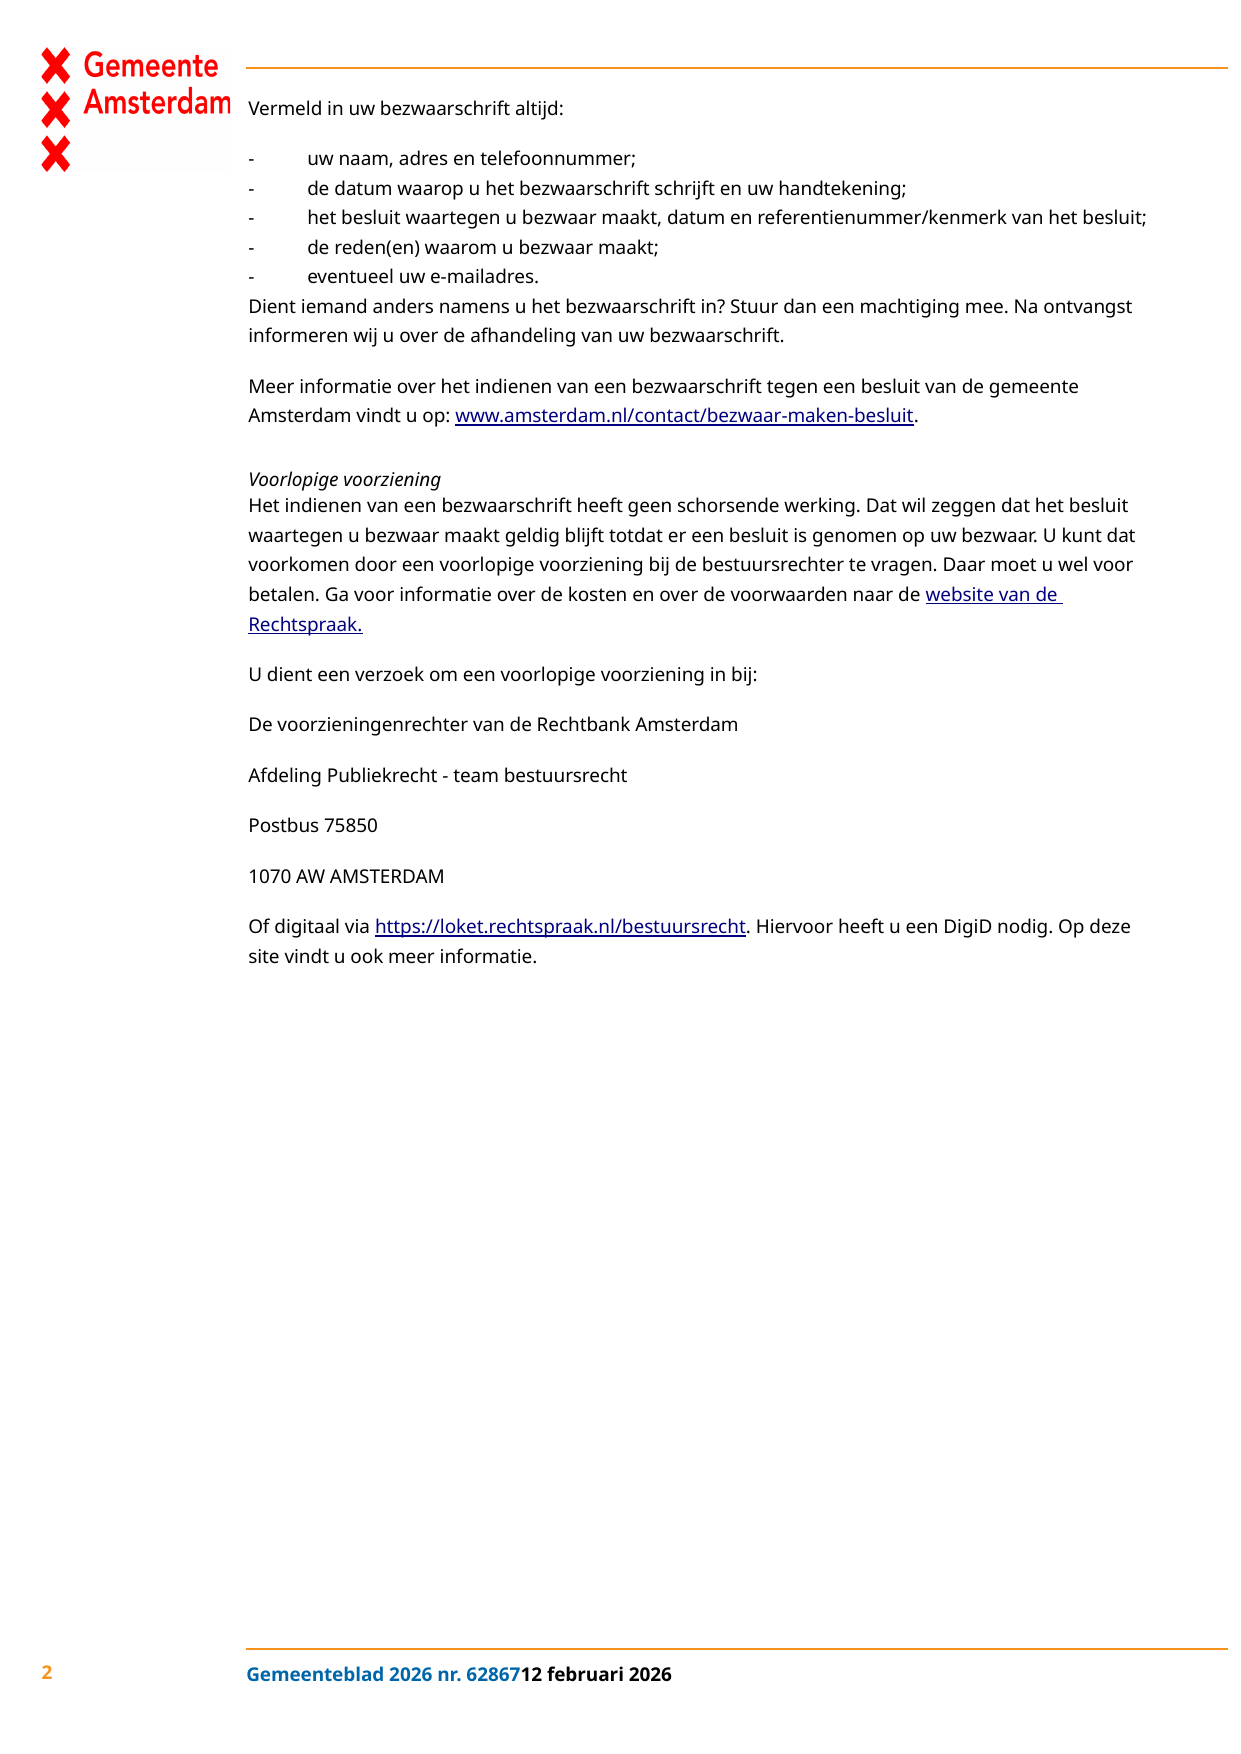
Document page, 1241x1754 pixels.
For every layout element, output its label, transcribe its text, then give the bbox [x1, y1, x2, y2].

text Of digitaal via https://loket.rechtspraak.nl/bestuursrecht. Hiervoor heeft u een DigiD nodig. Op deze site vindt u ook meer informatie. [248, 913, 1152, 968]
list de datum waarop u het bezwaarschrift schrijft en uw handtekening; [248, 175, 1152, 201]
text U dient een verzoek om een voorlopige voorziening in bij: [248, 661, 1152, 687]
text Dient iemand anders namens u het bezwaarschrift in? Stuur dan een machtiging mee. Na ontvangst informeren wij u over de afhandeling van uw bezwaarschrift. [248, 293, 1152, 348]
text Het indienen van een bezwaarschrift heeft geen schorsende werking. Dat wil zeggen dat het besluit waartegen u bezwaar maakt geldig blijft totdat er een besluit is genomen op uw bezwaar. U kunt dat voorkomen door een voorlopige voorziening bij de bestuursrechter te vragen. Daar moet u wel voor betalen. Ga voor informatie over de kosten en over de voorwaarden naar de website van de Rechtspraak. [248, 492, 1152, 636]
text Afdeling Publiekrecht - team bestuursrecht [248, 762, 1152, 788]
text Postbus 75850 [248, 812, 1152, 838]
picture [41, 47, 231, 172]
list uw naam, adres en telefoonnummer; [248, 145, 1152, 171]
text Voorlopige voorziening [248, 467, 1152, 492]
text 1070 AW AMSTERDAM [248, 863, 1152, 888]
list eventueel uw e-mailadres. [248, 263, 1152, 289]
list het besluit waartegen u bezwaar maakt, datum en referentienummer/kenmerk van het besluit; [248, 204, 1152, 230]
list de reden(en) waarom u bezwaar maakt; [248, 234, 1152, 260]
text Meer informatie over het indienen van een bezwaarschrift tegen een besluit van de gemeente Amsterdam vindt u op: www.amsterdam.nl/contact/bezwaar-maken-besluit. [248, 373, 1152, 428]
text De voorzieningenrechter van de Rechtbank Amsterdam [248, 712, 1152, 737]
text Vermeld in uw bezwaarschrift altijd: [248, 95, 1152, 121]
